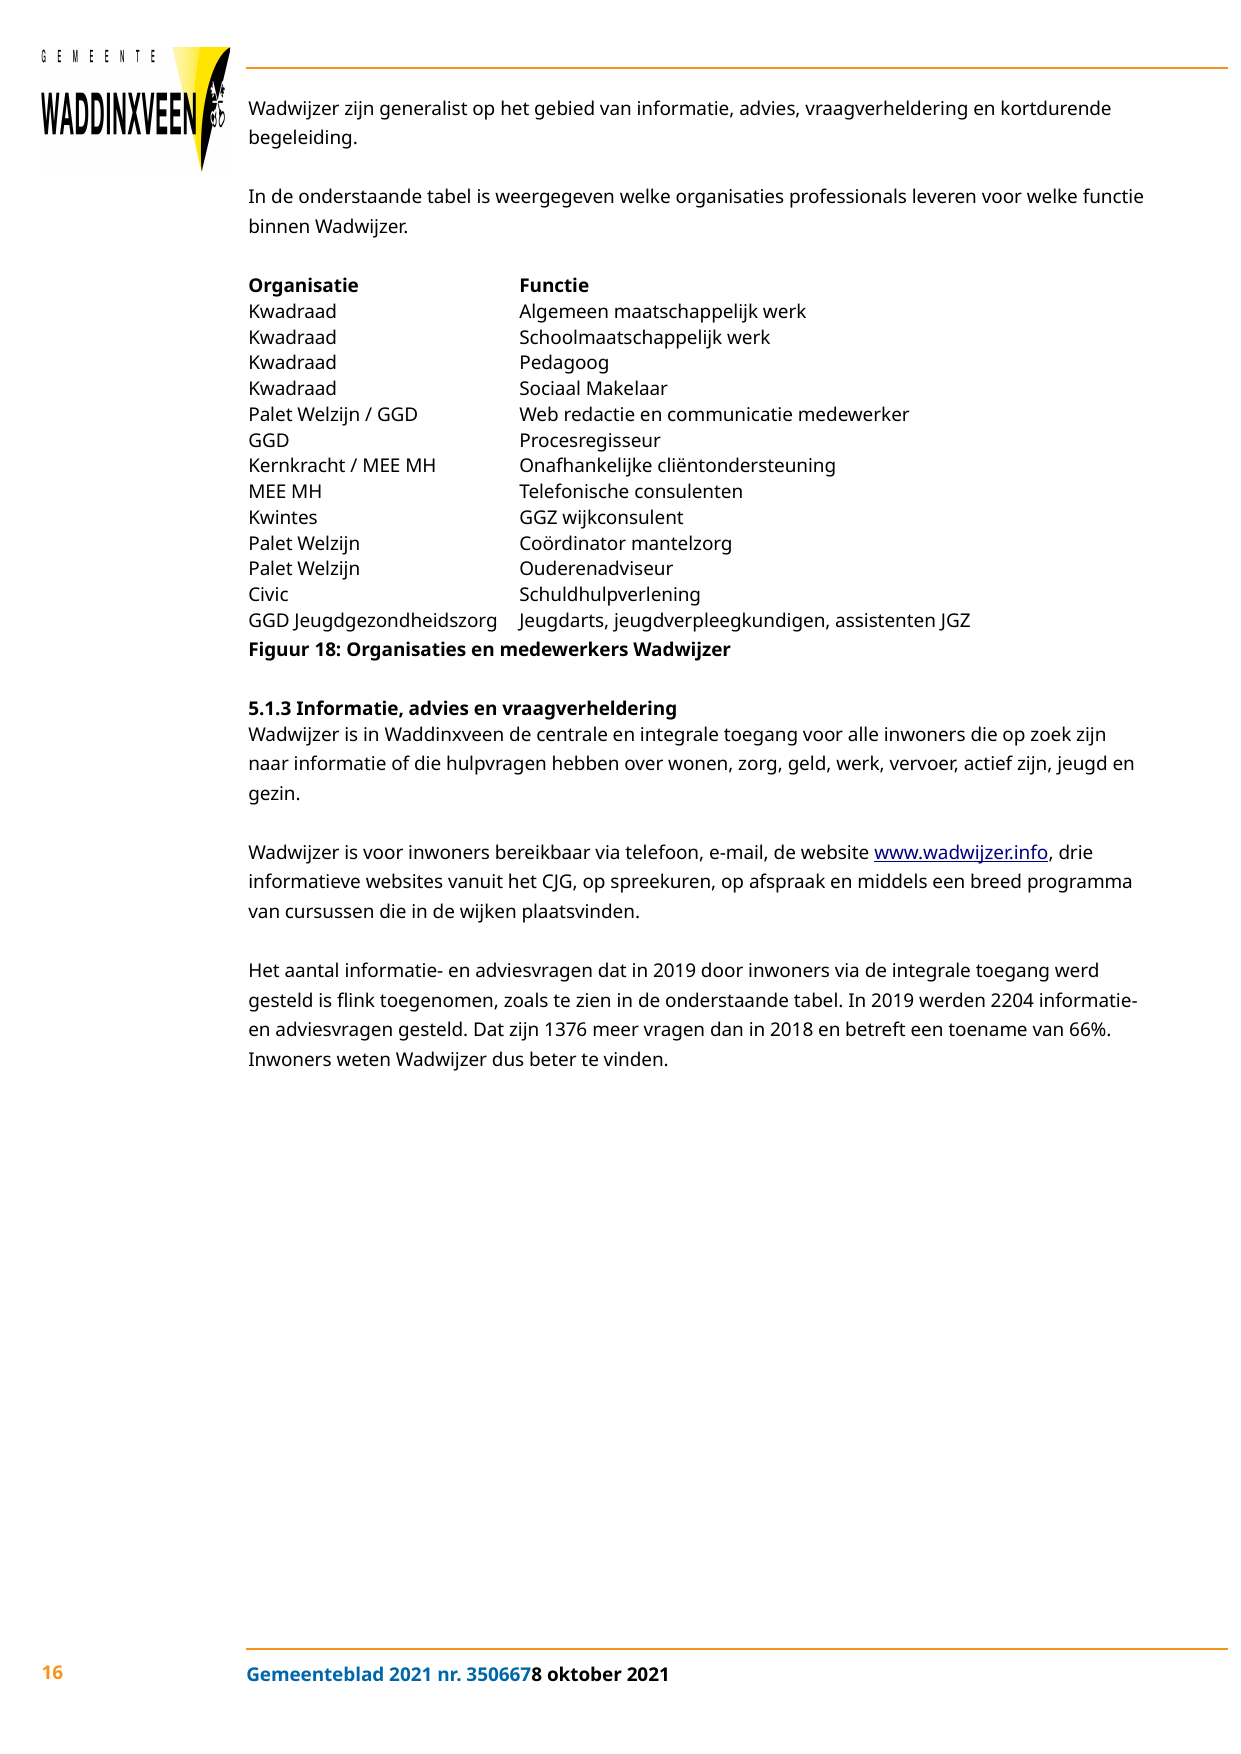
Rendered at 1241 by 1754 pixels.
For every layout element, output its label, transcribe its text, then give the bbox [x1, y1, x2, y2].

table_cell MEE MH [248, 478, 519, 504]
text Het aantal informatie- en adviesvragen dat in 2019 door inwoners via de integrale toegang werd gesteld is flink toegenomen, zoals te zien in de onderstaande tabel. In 2019 werden 2204 informatie- en adviesvragen gesteld. Dat zijn 1376 meer vragen dan in 2018 en betreft een toename van 66%. Inwoners weten Wadwijzer dus beter te vinden. [248, 957, 1152, 1072]
table_cell Palet Welzijn [248, 530, 519, 555]
text Wadwijzer is in Waddinxveen de centrale en integrale toegang voor alle inwoners die op zoek zijn naar informatie of die hulpvragen hebben over wonen, zorg, geld, werk, vervoer, actief zijn, jeugd en gezin. [248, 721, 1152, 806]
table_cell Kwadraad [248, 324, 519, 349]
text In de onderstaande tabel is weergegeven welke organisaties professionals leveren voor welke functie binnen Wadwijzer. [248, 183, 1152, 239]
table_cell Kwadraad [248, 375, 519, 401]
table_cell Palet Welzijn / GGD [248, 401, 519, 427]
table_header Organisatie [248, 273, 519, 298]
table_cell Kwadraad [248, 350, 519, 375]
table_cell Procesregisseur [519, 427, 1152, 452]
table_cell Kwadraad [248, 298, 519, 324]
table_cell Schuldhulpverlening [519, 581, 1152, 607]
table_cell Civic [248, 581, 519, 607]
picture [41, 47, 231, 172]
text Wadwijzer zijn generalist op het gebied van informatie, advies, vraagverheldering en kortdurende begeleiding. [248, 95, 1152, 150]
table_cell Palet Welzijn [248, 555, 519, 581]
table_cell Sociaal Makelaar [519, 375, 1152, 401]
table_cell Telefonische consulenten [519, 478, 1152, 504]
table_header Functie [519, 273, 1152, 298]
table_cell GGD Jeugdgezondheidszorg [248, 607, 519, 633]
table_cell Kernkracht / MEE MH [248, 453, 519, 478]
table_cell Schoolmaatschappelijk werk [519, 324, 1152, 349]
table_cell Coördinator mantelzorg [519, 530, 1152, 555]
table_cell Web redactie en communicatie medewerker [519, 401, 1152, 427]
table_cell GGZ wijkconsulent [519, 504, 1152, 530]
text Figuur 18: Organisaties en medewerkers Wadwijzer [248, 636, 1152, 662]
table_cell Jeugdarts, jeugdverpleegkundigen, assistenten JGZ [519, 607, 1152, 633]
table_cell Kwintes [248, 504, 519, 530]
text Wadwijzer is voor inwoners bereikbaar via telefoon, e-mail, de website www.wadwijzer.info, drie informatieve websites vanuit het CJG, op spreekuren, op afspraak en middels een breed programma van cursussen die in de wijken plaatsvinden. [248, 839, 1152, 924]
table_cell Algemeen maatschappelijk werk [519, 298, 1152, 324]
table_cell Pedagoog [519, 350, 1152, 375]
table_cell Onafhankelijke cliëntondersteuning [519, 453, 1152, 478]
table_cell Ouderenadviseur [519, 555, 1152, 581]
text 5.1.3 Informatie, advies en vraagverheldering [248, 695, 1152, 721]
table_cell GGD [248, 427, 519, 452]
